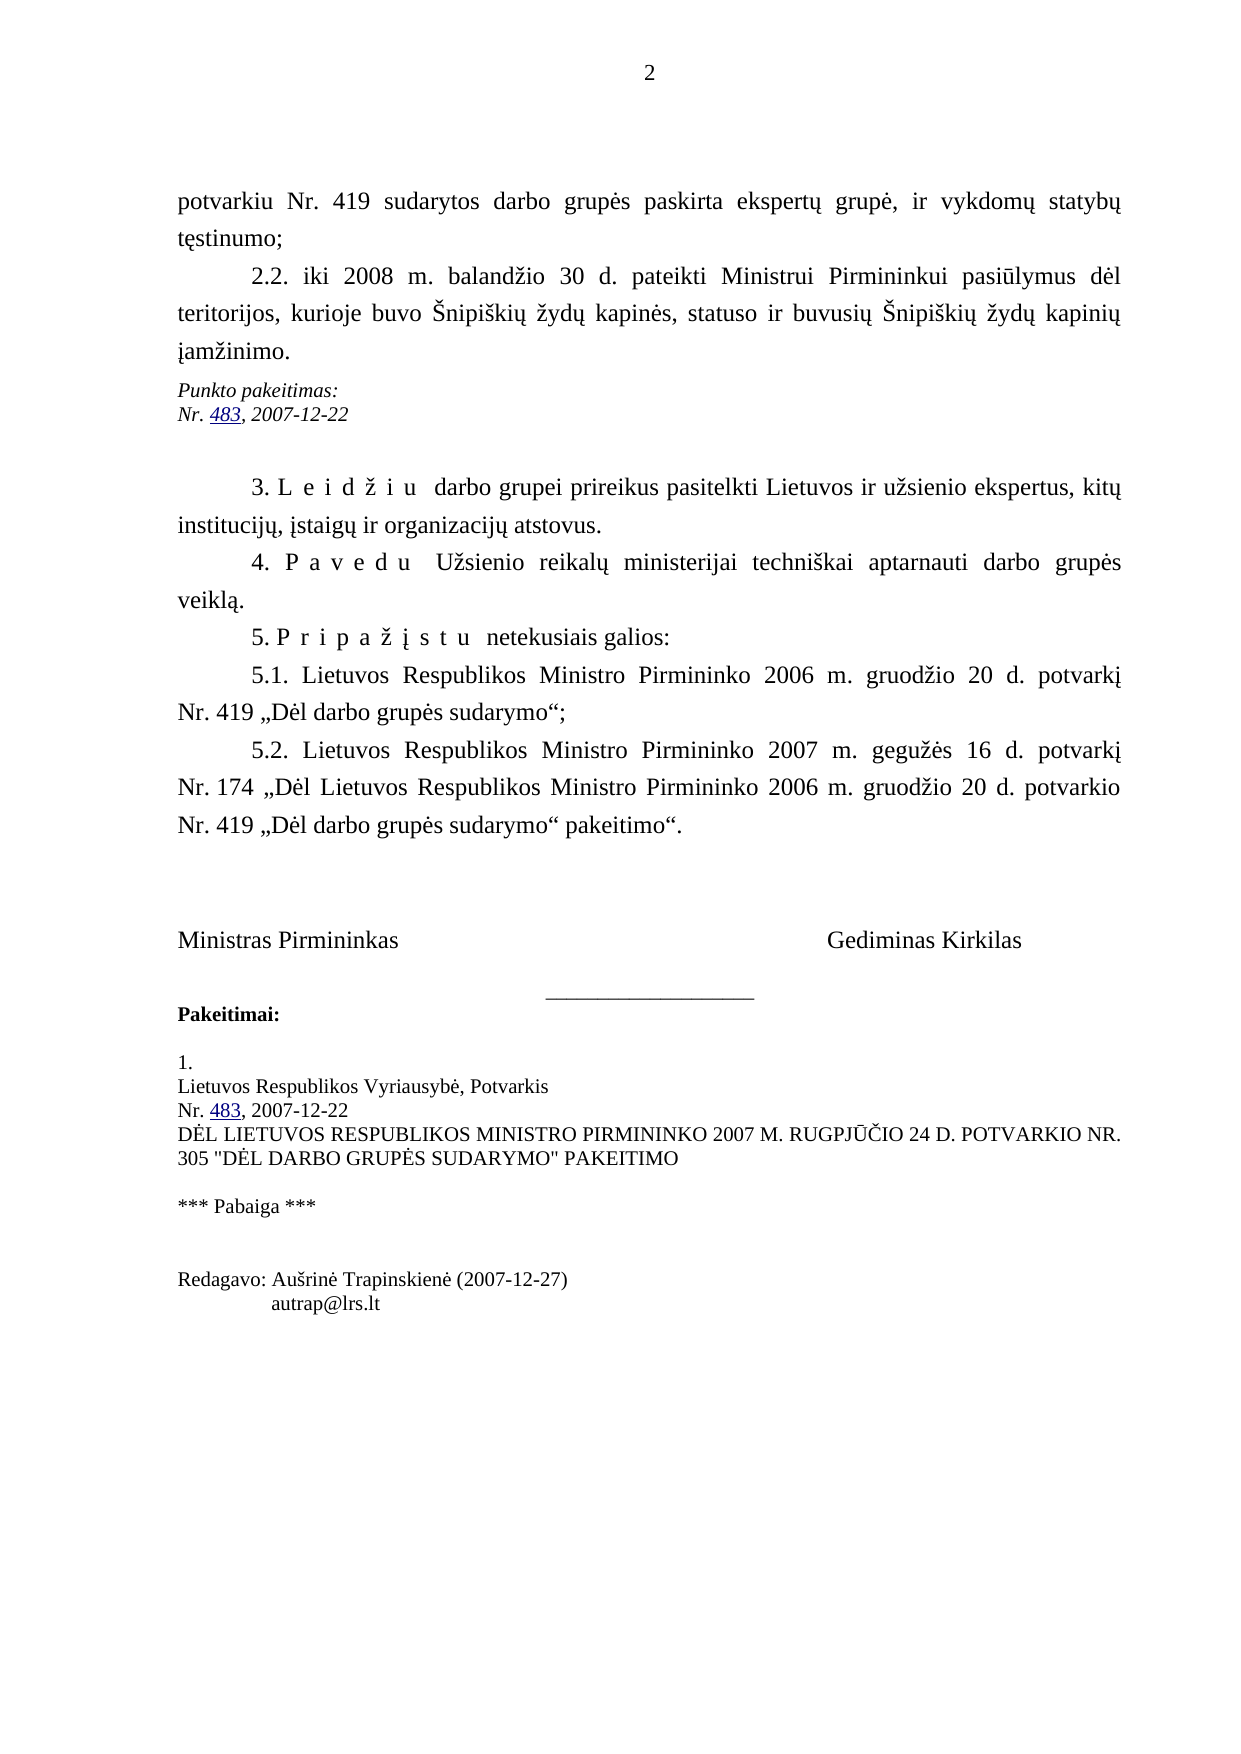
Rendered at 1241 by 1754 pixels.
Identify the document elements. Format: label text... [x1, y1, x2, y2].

text potvarkiu Nr. 419 sudarytos darbo grupės paskirta ekspertų grupė, ir vykdomų statybų tęstinumo; [177, 177, 1122, 252]
text Punkto pakeitimas: [177, 365, 1122, 402]
text ____________________ [177, 978, 1122, 1002]
text 2.2. iki 2008 m. balandžio 30 d. pateikti Ministrui Pirmininkui pasiūlymus dėl teritorijos, kurioje buvo Šnipiškių žydų kapinės, statuso ir buvusių Šnipiškių žydų kapinių įamžinimo. [177, 252, 1122, 365]
text Ministras Pirmininkas Gediminas Kirkilas [177, 925, 1122, 954]
text 5. Pripažįstu netekusiais galios: [177, 614, 1122, 651]
text 5.1. Lietuvos Respublikos Ministro Pirmininko 2006 m. gruodžio 20 d. potvarkį Nr. 419 „Dėl darbo grupės sudarymo“; [177, 651, 1122, 726]
text Lietuvos Respublikos Vyriausybė, Potvarkis [177, 1074, 1122, 1098]
text autrap@lrs.lt [177, 1291, 1122, 1315]
text 4. Pavedu Užsienio reikalų ministerijai techniškai aptarnauti darbo grupės veiklą. [177, 539, 1122, 614]
text Nr. 483, 2007-12-22 [177, 1098, 1122, 1122]
text Nr. 483, 2007-12-22 [177, 402, 1122, 426]
text DĖL LIETUVOS RESPUBLIKOS MINISTRO PIRMININKO 2007 M. RUGPJŪČIO 24 D. POTVARKIO NR. 305 "DĖL DARBO GRUPĖS SUDARYMO" PAKEITIMO [177, 1122, 1122, 1170]
text Redagavo: Aušrinė Trapinskienė (2007-12-27) [177, 1267, 1122, 1291]
text 5.2. Lietuvos Respublikos Ministro Pirmininko 2007 m. gegužės 16 d. potvarkį Nr. 174 „Dėl Lietuvos Respublikos Ministro Pirmininko 2006 m. gruodžio 20 d. potvarkio Nr. 419 „Dėl darbo grupės sudarymo“ pakeitimo“. [177, 726, 1122, 839]
text 1. [177, 1050, 1122, 1074]
text *** Pabaiga *** [177, 1194, 1122, 1218]
text Pakeitimai: [177, 1002, 1122, 1026]
text 3. Leidžiu darbo grupei prireikus pasitelkti Lietuvos ir užsienio ekspertus, kitų institucijų, įstaigų ir organizacijų atstovus. [177, 464, 1122, 539]
